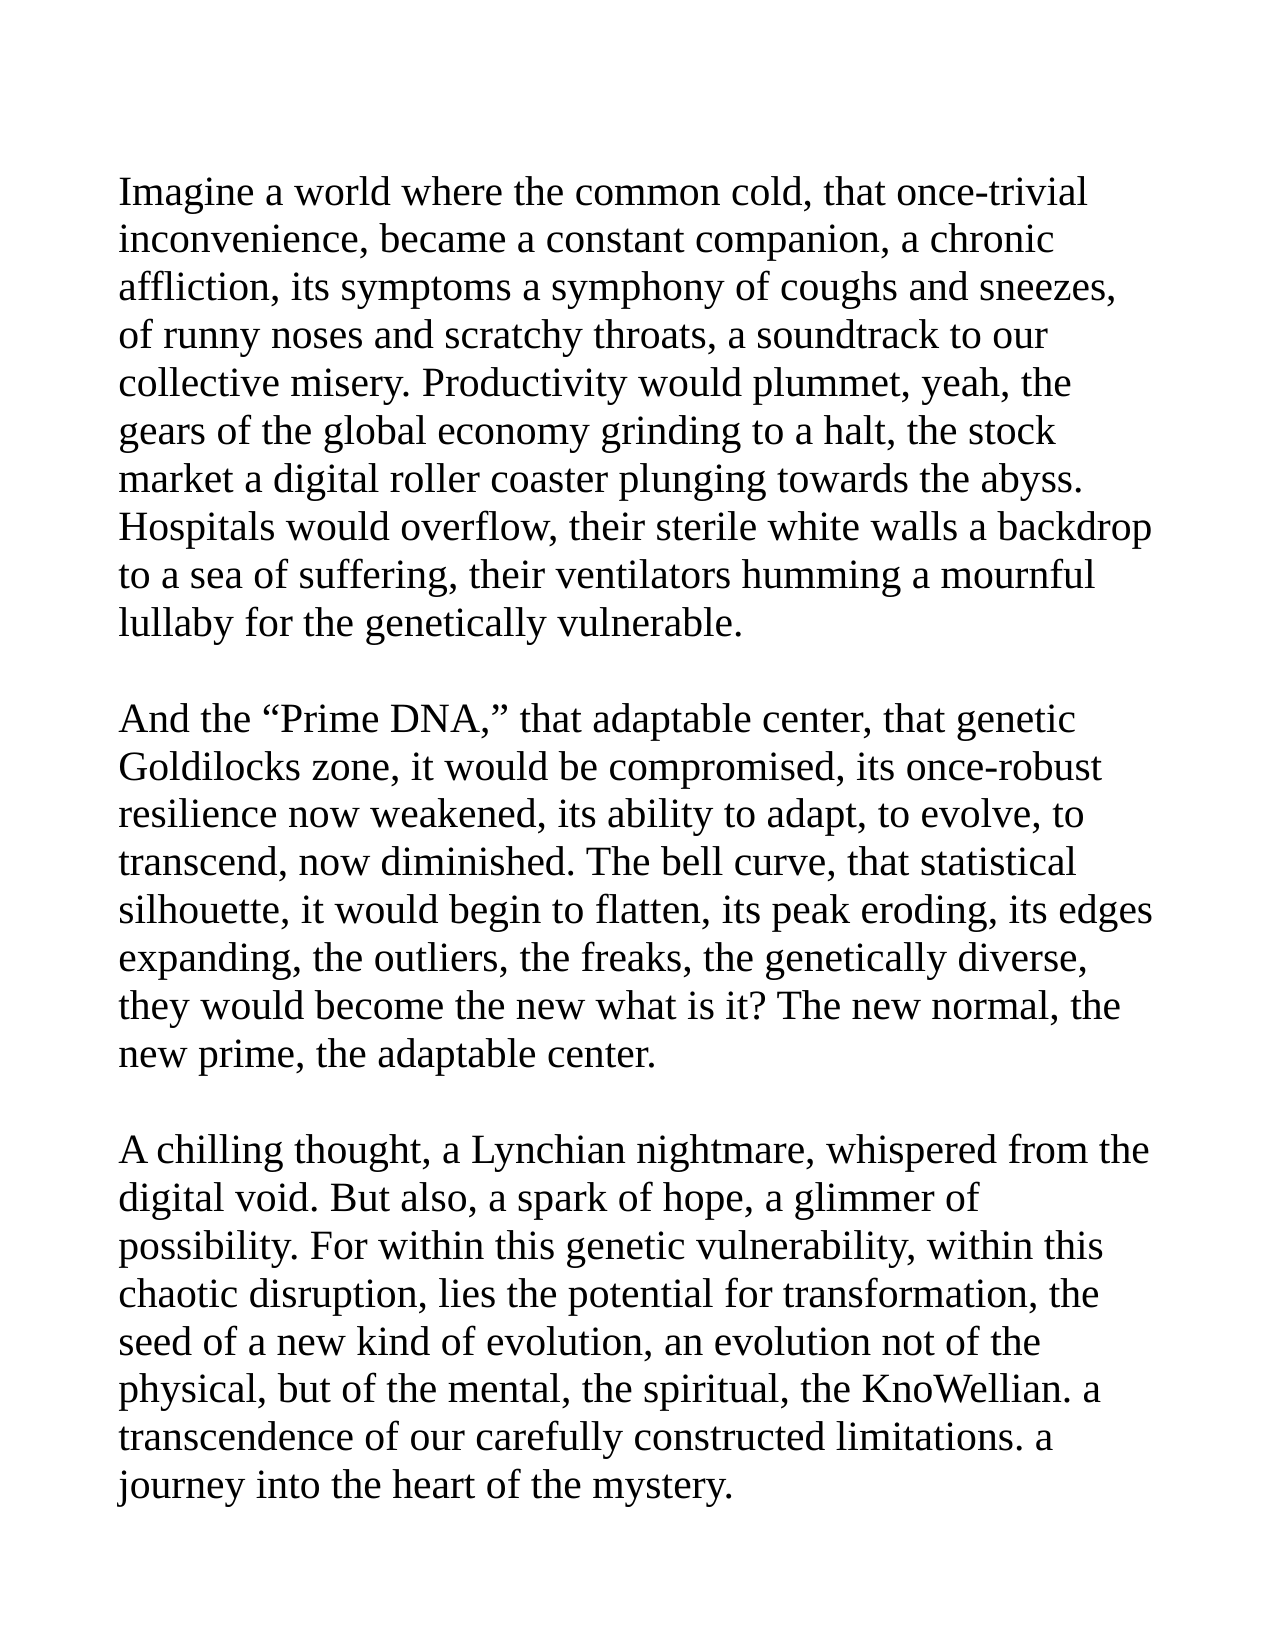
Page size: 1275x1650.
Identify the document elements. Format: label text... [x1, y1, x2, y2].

text A chilling thought, a Lynchian nightmare, whispered from the digital void. But also, a spark of hope, a glimmer of possibility. For within this genetic vulnerability, within this chaotic disruption, lies the potential for transformation, the seed of a new kind of evolution, an evolution not of the physical, but of the mental, the spiritual, the KnoWellian. a transcendence of our carefully constructed limitations. a journey into the heart of the mystery. [118, 1124, 1157, 1508]
text Imagine a world where the common cold, that once-trivial inconvenience, became a constant companion, a chronic affliction, its symptoms a symphony of coughs and sneezes, of runny noses and scratchy throats, a soundtrack to our collective misery. Productivity would plummet, yeah, the gears of the global economy grinding to a halt, the stock market a digital roller coaster plunging towards the abyss. Hospitals would overflow, their sterile white walls a backdrop to a sea of suffering, their ventilators humming a mournful lullaby for the genetically vulnerable. [118, 166, 1157, 645]
text And the “Prime DNA,” that adaptable center, that genetic Goldilocks zone, it would be compromised, its once-robust resilience now weakened, its ability to adapt, to evolve, to transcend, now diminished. The bell curve, that statistical silhouette, it would begin to flatten, its peak eroding, its edges expanding, the outliers, the freaks, the genetically diverse, they would become the new what is it? The new normal, the new prime, the adaptable center. [118, 693, 1157, 1076]
